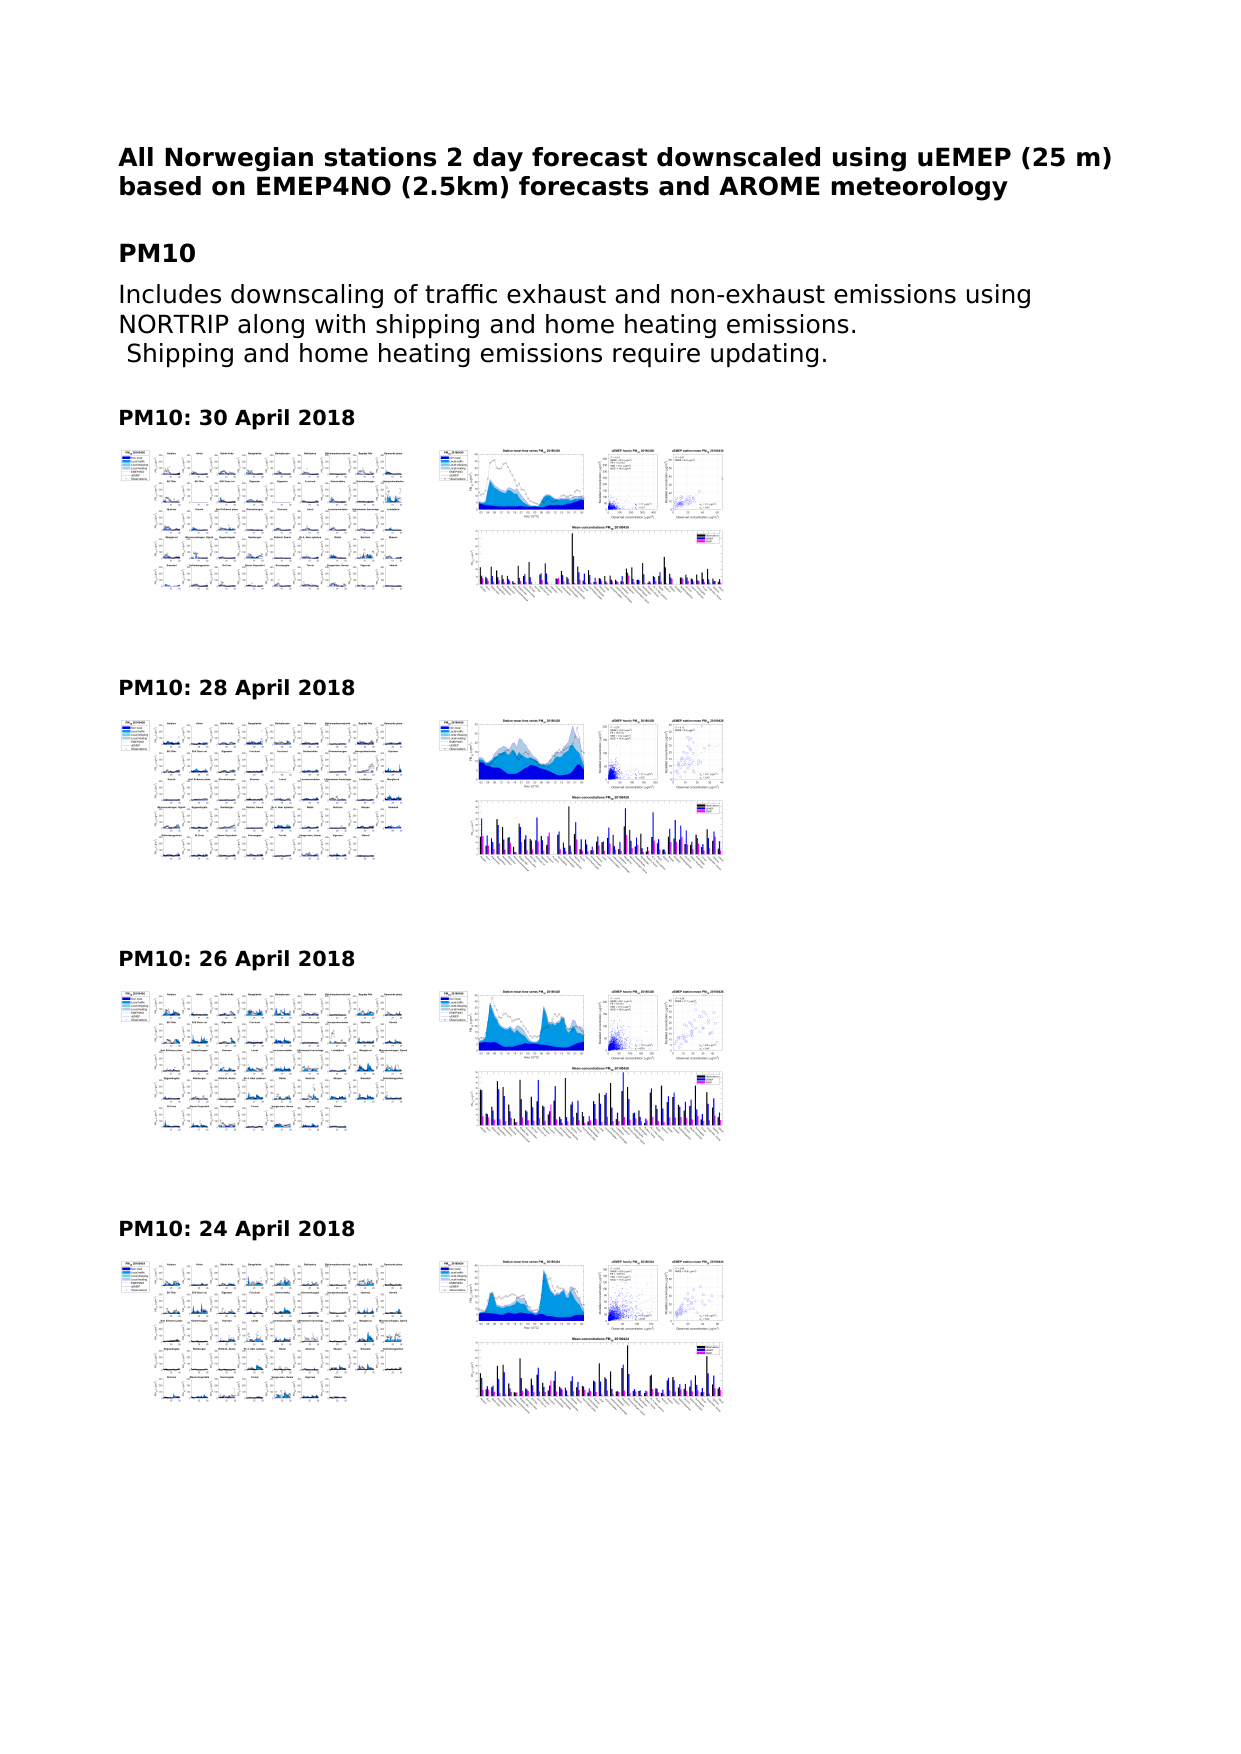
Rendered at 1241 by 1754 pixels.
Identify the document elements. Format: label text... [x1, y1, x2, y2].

picture [118, 712, 431, 874]
picture [118, 983, 431, 1145]
subtitle All Norwegian stations 2 day forecast downscaled using uEMEP (25 m) based on EMEP4NO (2.5km) forecasts and AROME meteorology [118, 143, 1122, 201]
text Includes downscaling of traffic exhaust and non-exhaust emissions using NORTRIP along with shipping and home heating emissions. Shipping and home heating emissions require updating. [118, 281, 1122, 368]
picture [118, 1253, 431, 1416]
picture [438, 442, 752, 604]
picture [438, 712, 752, 874]
picture [438, 983, 752, 1145]
subtitle PM10 [118, 239, 1122, 268]
subtitle PM10: 28 April 2018 [118, 676, 1122, 700]
picture [438, 1253, 752, 1416]
subtitle PM10: 30 April 2018 [118, 406, 1122, 430]
subtitle PM10: 26 April 2018 [118, 947, 1122, 971]
subtitle PM10: 24 April 2018 [118, 1217, 1122, 1241]
picture [118, 442, 431, 604]
